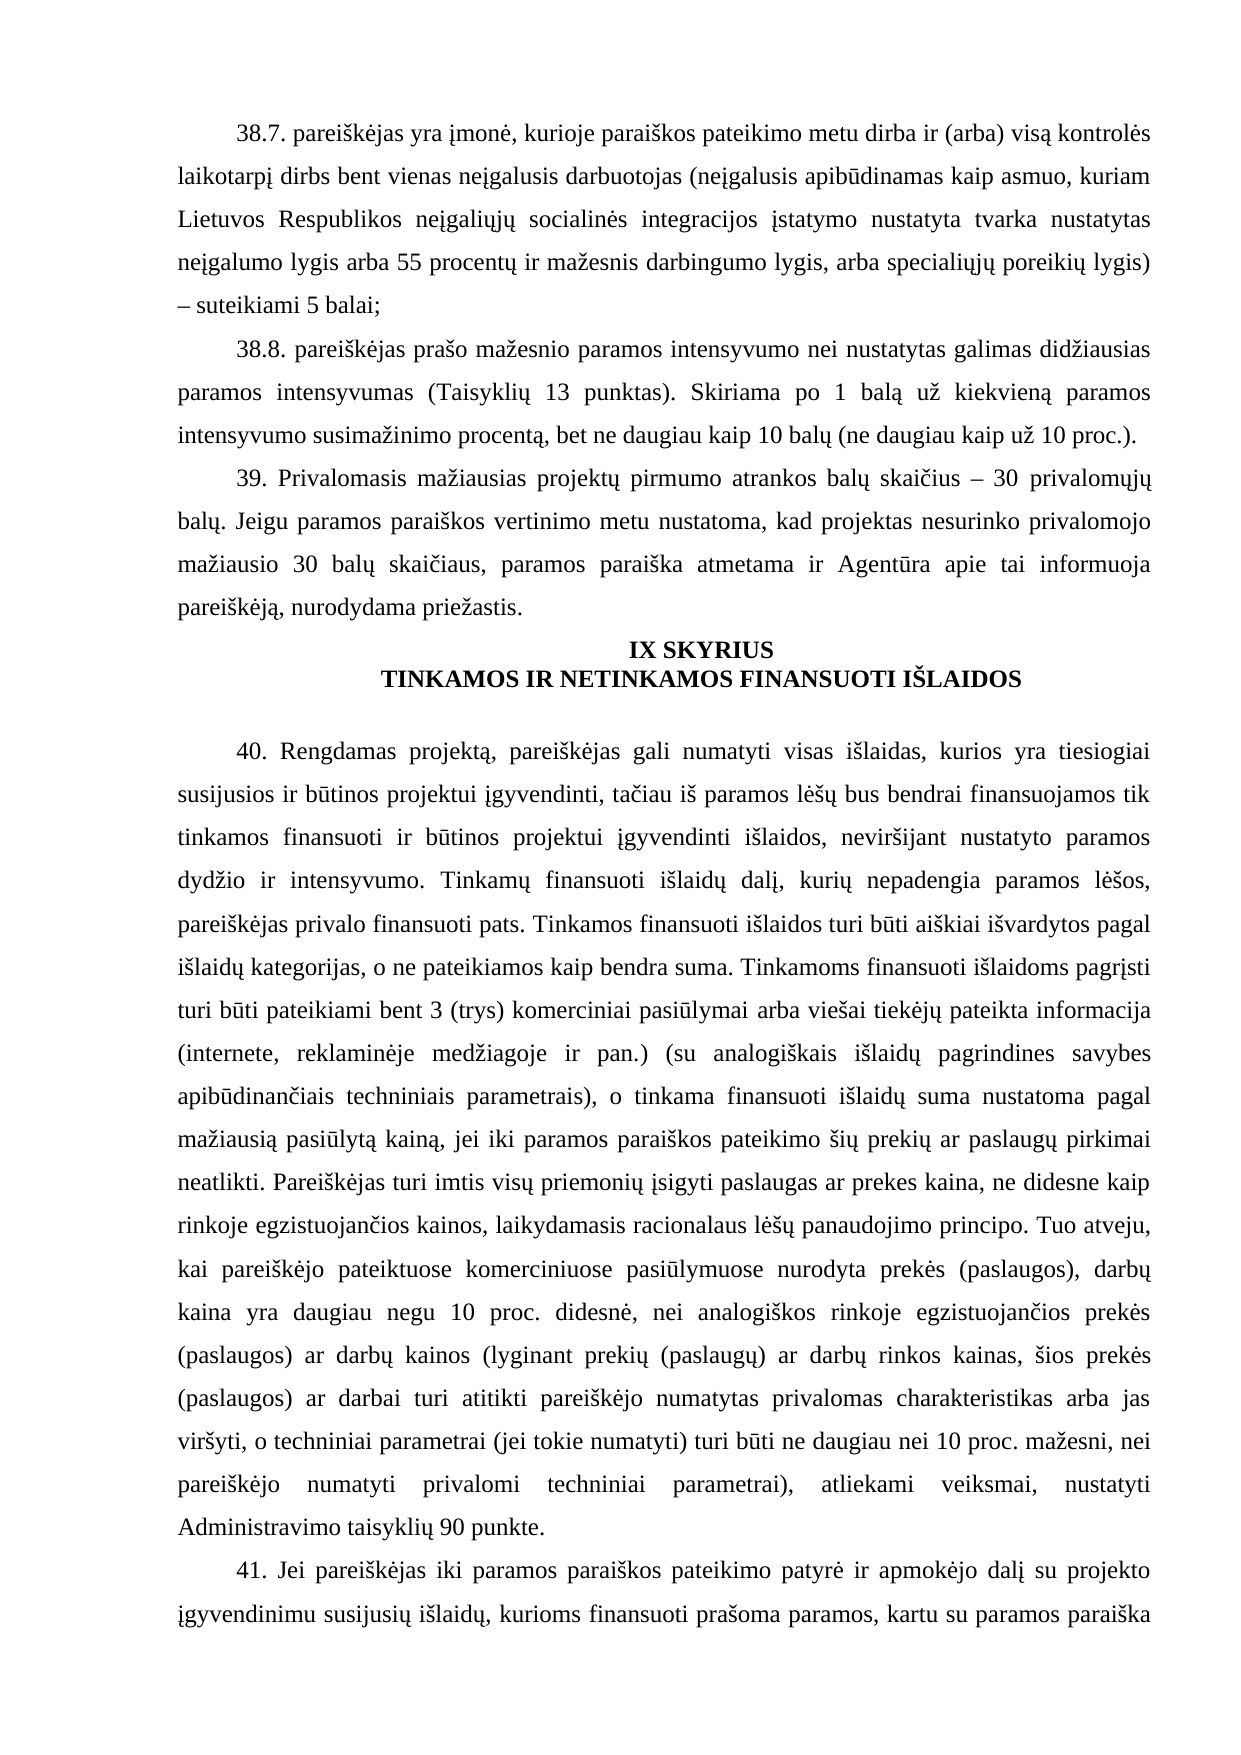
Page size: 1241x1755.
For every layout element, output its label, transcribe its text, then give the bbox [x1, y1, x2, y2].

text 39. Privalomasis mažiausias projektų pirmumo atrankos balų skaičius – 30 privalomųjų balų. Jeigu paramos paraiškos vertinimo metu nustatoma, kad projektas nesurinko privalomojo mažiausio 30 balų skaičiaus, paramos paraiška atmetama ir Agentūra apie tai informuoja pareiškėją, nurodydama priežastis. [177, 463, 1152, 621]
text IX SKYRIUS [177, 636, 1152, 664]
text 40. Rengdamas projektą, pareiškėjas gali numatyti visas išlaidas, kurios yra tiesiogiai susijusios ir būtinos projektui įgyvendinti, tačiau iš paramos lėšų bus bendrai finansuojamos tik tinkamos finansuoti ir būtinos projektui įgyvendinti išlaidos, neviršijant nustatyto paramos dydžio ir intensyvumo. Tinkamų finansuoti išlaidų dalį, kurių nepadengia paramos lėšos, pareiškėjas privalo finansuoti pats. Tinkamos finansuoti išlaidos turi būti aiškiai išvardytos pagal išlaidų kategorijas, o ne pateikiamos kaip bendra suma. Tinkamoms finansuoti išlaidoms pagrįsti turi būti pateikiami bent 3 (trys) komerciniai pasiūlymai arba viešai tiekėjų pateikta informacija (internete, reklaminėje medžiagoje ir pan.) (su analogiškais išlaidų pagrindines savybes apibūdinančiais techniniais parametrais), o tinkama finansuoti išlaidų suma nustatoma pagal mažiausią pasiūlytą kainą, jei iki paramos paraiškos pateikimo šių prekių ar paslaugų pirkimai neatlikti. Pareiškėjas turi imtis visų priemonių įsigyti paslaugas ar prekes kaina, ne didesne kaip rinkoje egzistuojančios kainos, laikydamasis racionalaus lėšų panaudojimo principo. Tuo atveju, kai pareiškėjo pateiktuose komerciniuose pasiūlymuose nurodyta prekės (paslaugos), darbų kaina yra daugiau negu 10 proc. didesnė, nei analogiškos rinkoje egzistuojančios prekės (paslaugos) ar darbų kainos (lyginant prekių (paslaugų) ar darbų rinkos kainas, šios prekės (paslaugos) ar darbai turi atitikti pareiškėjo numatytas privalomas charakteristikas arba jas viršyti, o techniniai parametrai (jei tokie numatyti) turi būti ne daugiau nei 10 proc. mažesni, nei pareiškėjo numatyti privalomi techniniai parametrai), atliekami veiksmai, nustatyti Administravimo taisyklių 90 punkte. [177, 736, 1152, 1541]
text TINKAMOS IR NETINKAMOS FINANSUOTI IŠLAIDOS [177, 664, 1152, 693]
text 41. Jei pareiškėjas iki paramos paraiškos pateikimo patyrė ir apmokėjo dalį su projekto įgyvendinimu susijusių išlaidų, kurioms finansuoti prašoma paramos, kartu su paramos paraiška [177, 1556, 1152, 1627]
text 38.7. pareiškėjas yra įmonė, kurioje paraiškos pateikimo metu dirba ir (arba) visą kontrolės laikotarpį dirbs bent vienas neįgalusis darbuotojas (neįgalusis apibūdinamas kaip asmuo, kuriam Lietuvos Respublikos neįgaliųjų socialinės integracijos įstatymo nustatyta tvarka nustatytas neįgalumo lygis arba 55 procentų ir mažesnis darbingumo lygis, arba specialiųjų poreikių lygis) – suteikiami 5 balai; [177, 118, 1152, 319]
text 38.8. pareiškėjas prašo mažesnio paramos intensyvumo nei nustatytas galimas didžiausias paramos intensyvumas (Taisyklių 13 punktas). Skiriama po 1 balą už kiekvieną paramos intensyvumo susimažinimo procentą, bet ne daugiau kaip 10 balų (ne daugiau kaip už 10 proc.). [177, 334, 1152, 449]
